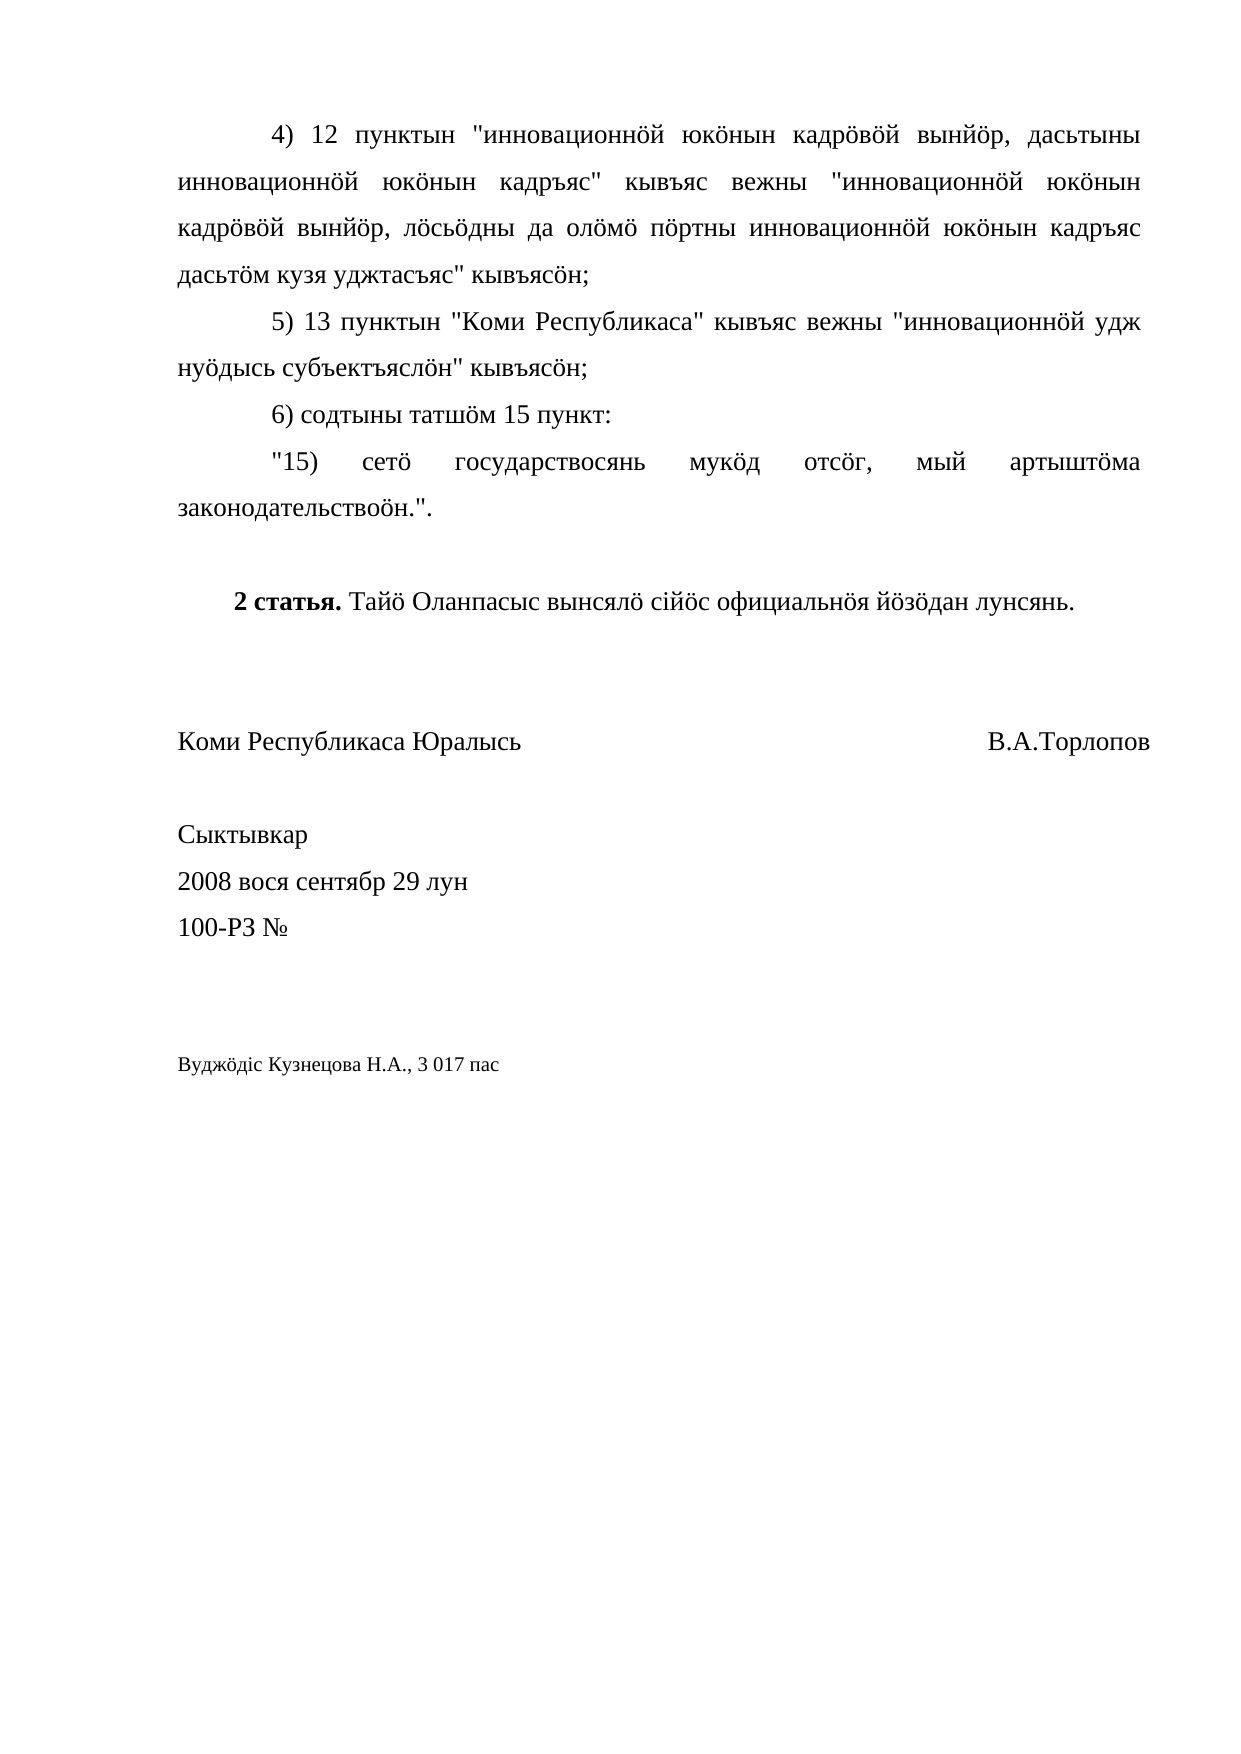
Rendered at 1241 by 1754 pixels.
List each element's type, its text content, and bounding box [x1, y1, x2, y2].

text 2 статья. Тайö Оланпасыс вынсялö сійöс официальнöя йöзöдан лунсянь. [177, 585, 1152, 616]
text 100-РЗ № [177, 911, 1152, 943]
text Сыктывкар [177, 818, 1152, 849]
text 5) 13 пунктын "Коми Республикаса" кывъяс вежны "инновационнöй удж нуöдысь субъектъяслöн" кывъясöн; [177, 305, 1142, 383]
text 6) содтыны татшöм 15 пункт: [177, 398, 1142, 429]
text 2008 вося сентябр 29 лун [177, 865, 1152, 896]
text Коми Республикаса Юралысь В.А.Торлопов [177, 725, 1152, 756]
text "15) сетö государствосянь мукöд отсöг, мый артыштöма законодательствоöн.". [177, 445, 1142, 523]
text Вуджöдіс Кузнецова Н.А., 3 017 пас [177, 1051, 1152, 1076]
text 4) 12 пунктын "инновационнöй юкöнын кадрöвöй вынйöр, дасьтыны инновационнöй юкöнын кадръяс" кывъяс вежны "инновационнöй юкöнын кадрöвöй вынйöр, лöсьöдны да олöмö пöртны инновационнöй юкöнын кадръяс дасьтöм кузя уджтасъяс" кывъясöн; [177, 118, 1142, 289]
